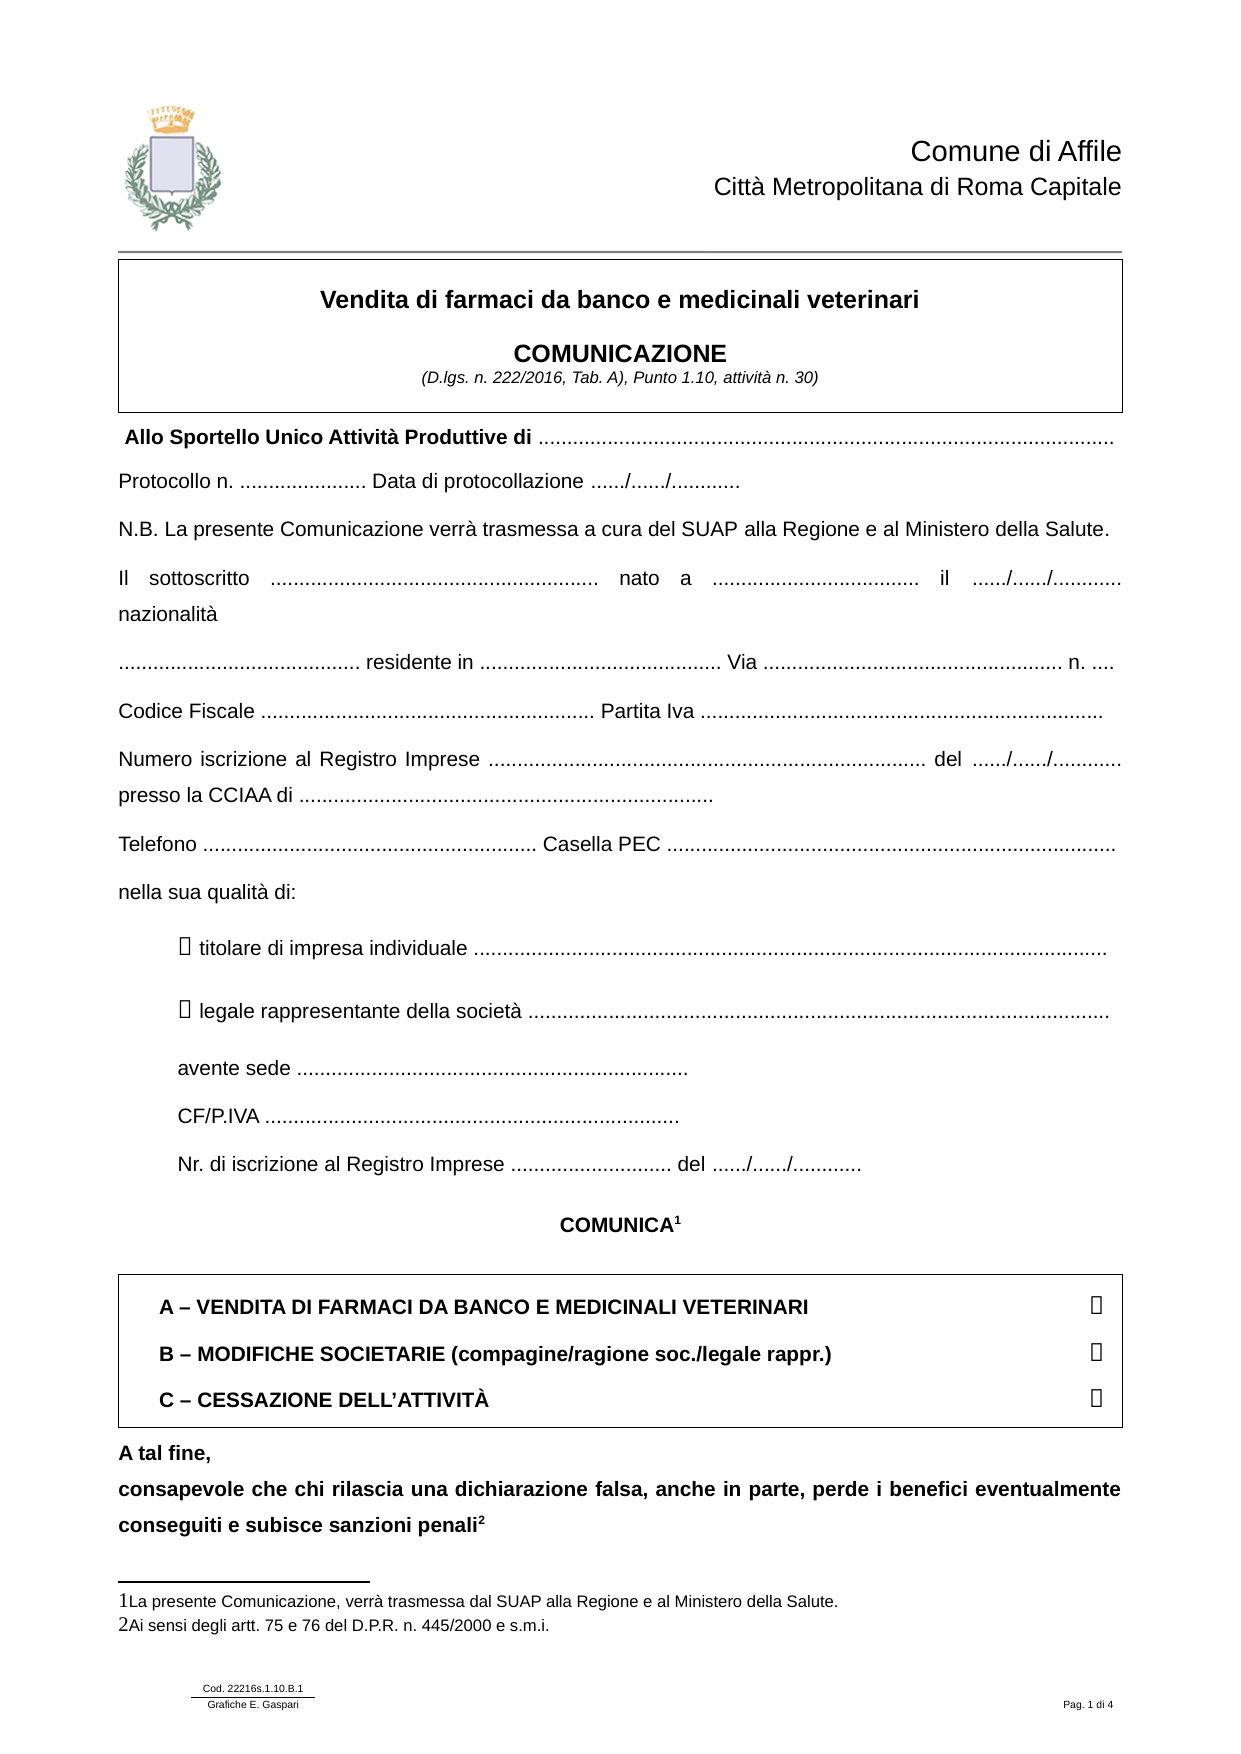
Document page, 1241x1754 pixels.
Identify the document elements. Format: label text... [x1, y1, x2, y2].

text Il sottoscritto ......................................................... nato a .................................... il ....../....../............ nazionalità [118, 566, 1122, 626]
text COMUNICA [118, 1213, 1122, 1237]
text Numero iscrizione al Registro Imprese ............................................................................ del ....../....../............ presso la CCIAA di ........................................................................ [118, 747, 1122, 807]
text Protocollo n. ...................... Data di protocollazione ....../....../............ [118, 469, 1122, 493]
text Telefono .......................................................... Casella PEC .............................................................................. [118, 831, 1122, 855]
text A tal fine, [118, 1441, 1122, 1465]
text Ai sensi degli artt. 75 e 76 del D.P.R. n. 445/2000 e s.m.i. [118, 1612, 1122, 1636]
text Comune di Affile [224, 134, 1122, 167]
text consapevole che chi rilascia una dichiarazione falsa, anche in parte, perde i benefici eventualmente conseguiti e subisce sanzioni penali [118, 1477, 1122, 1537]
text  titolare di impresa individuale .............................................................................................................. [177, 928, 1122, 962]
text Allo Sportello Unico Attività Produttive di .................................................................................................... [118, 425, 1122, 449]
text CF/P.IVA ........................................................................ [177, 1104, 1122, 1128]
text Nr. di iscrizione al Registro Imprese ............................ del ....../....../............ [177, 1152, 1122, 1176]
text Città Metropolitana di Roma Capitale [224, 172, 1122, 201]
text N.B. La presente Comunicazione verrà trasmessa a cura del SUAP alla Regione e al Ministero della Salute. [118, 517, 1122, 541]
text avente sede .................................................................... [177, 1055, 1122, 1079]
text  legale rappresentante della società ..................................................................................................... [177, 992, 1122, 1026]
text Codice Fiscale .......................................................... Partita Iva ...................................................................... [118, 698, 1122, 722]
table_header Vendita di farmaci da banco e medicinali veterinari COMUNICAZIONE (D.lgs. n. 222/2016, Tab. A), Punto 1.10, attività n. 30) [119, 260, 1122, 412]
text nella sua qualità di: [118, 880, 1122, 904]
text .......................................... residente in .......................................... Via .................................................... n. .... [118, 650, 1122, 674]
picture [122, 103, 224, 234]
table_header A – VENDITA DI FARMACI DA BANCO E MEDICINALI VETERINARI  B – MODIFICHE SOCIETARIE (compagine/ragione soc./legale rappr.)  C – CESSAZIONE DELL’ATTIVITÀ  [119, 1275, 1122, 1427]
text La presente Comunicazione, verrà trasmessa dal SUAP alla Regione e al Ministero della Salute. [118, 1588, 1122, 1612]
